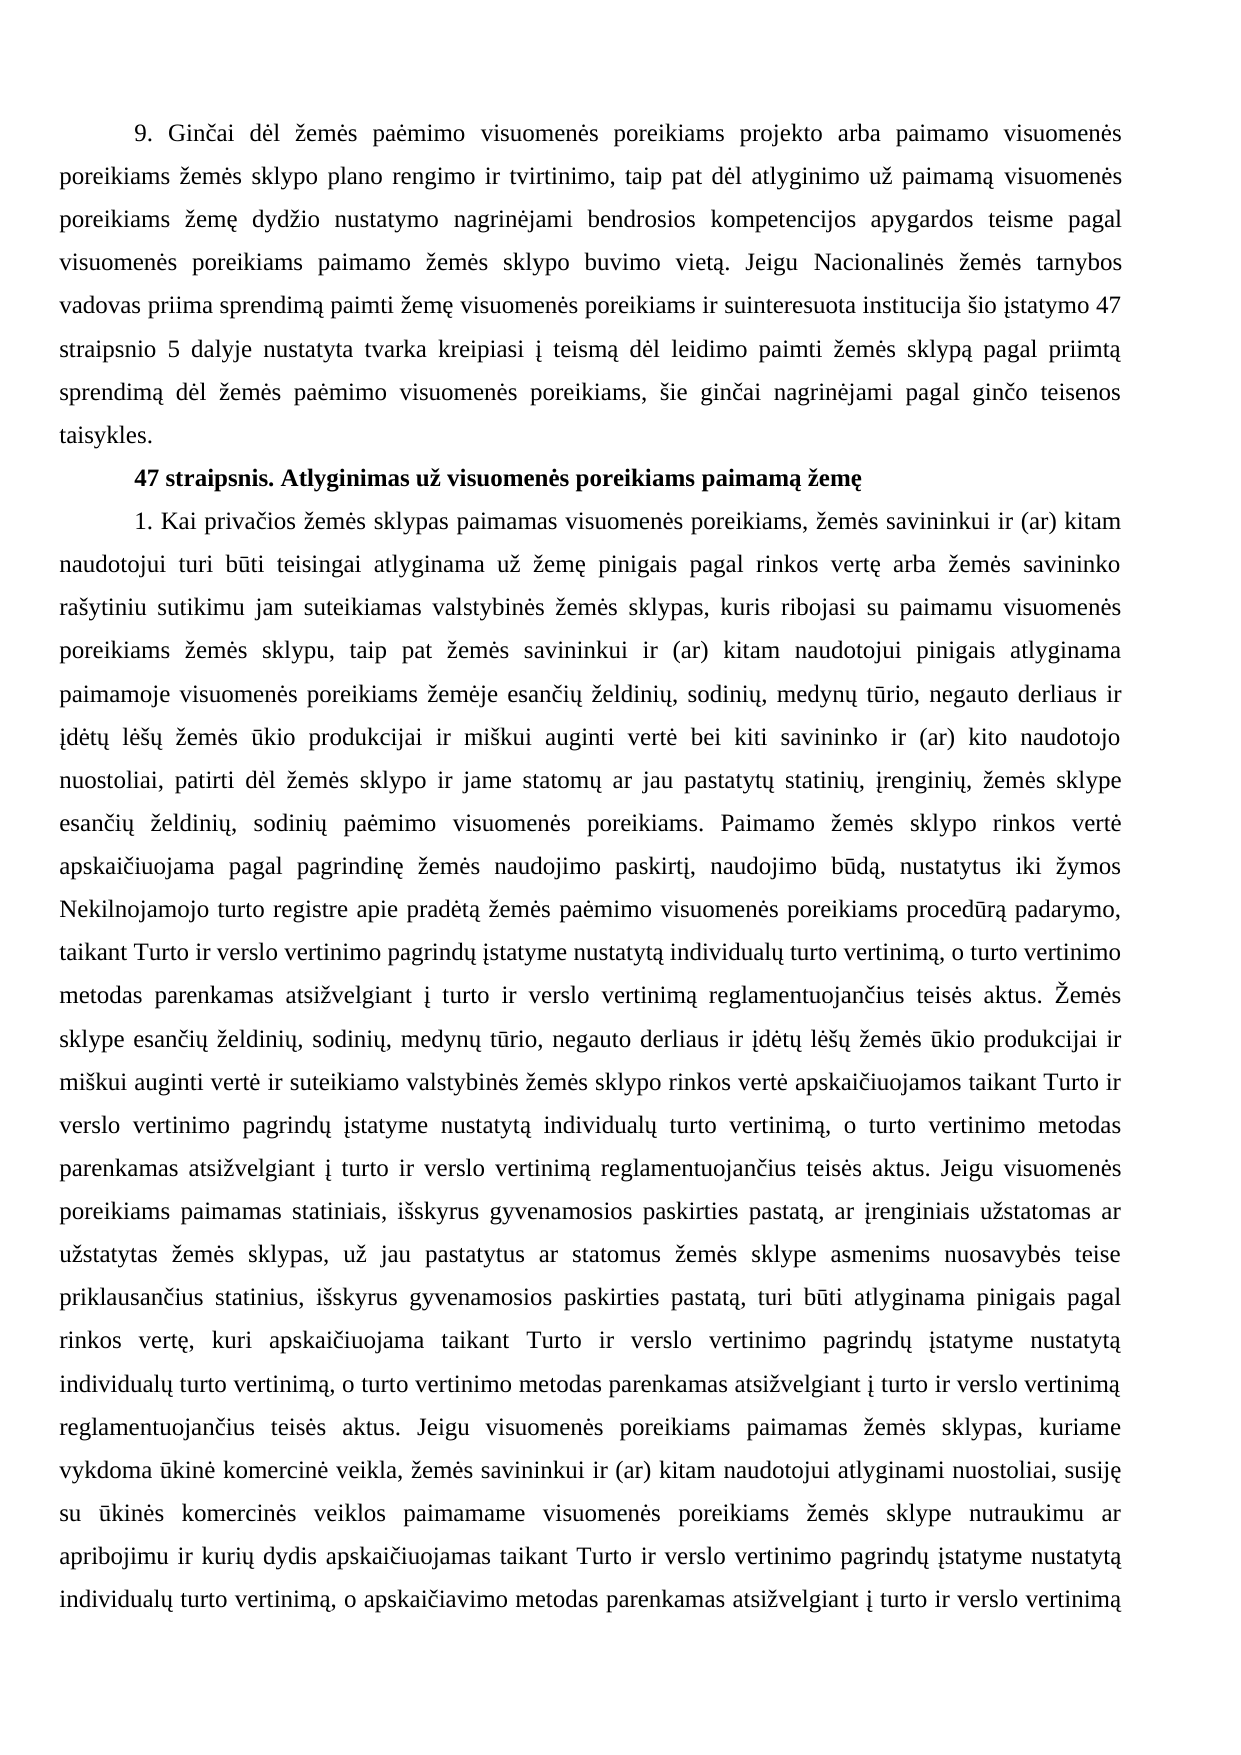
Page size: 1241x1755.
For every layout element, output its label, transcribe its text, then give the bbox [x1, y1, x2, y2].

text 9. Ginčai dėl žemės paėmimo visuomenės poreikiams projekto arba paimamo visuomenės poreikiams žemės sklypo plano rengimo ir tvirtinimo, taip pat dėl atlyginimo už paimamą visuomenės poreikiams žemę dydžio nustatymo nagrinėjami bendrosios kompetencijos apygardos teisme pagal visuomenės poreikiams paimamo žemės sklypo buvimo vietą. Jeigu Nacionalinės žemės tarnybos vadovas priima sprendimą paimti žemę visuomenės poreikiams ir suinteresuota institucija šio įstatymo 47 straipsnio 5 dalyje nustatyta tvarka kreipiasi į teismą dėl leidimo paimti žemės sklypą pagal priimtą sprendimą dėl žemės paėmimo visuomenės poreikiams, šie ginčai nagrinėjami pagal ginčo teisenos taisykles. [59, 118, 1122, 449]
text 1. Kai privačios žemės sklypas paimamas visuomenės poreikiams, žemės savininkui ir (ar) kitam naudotojui turi būti teisingai atlyginama už žemę pinigais pagal rinkos vertę arba žemės savininko rašytiniu sutikimu jam suteikiamas valstybinės žemės sklypas, kuris ribojasi su paimamu visuomenės poreikiams žemės sklypu, taip pat žemės savininkui ir (ar) kitam naudotojui pinigais atlyginama paimamoje visuomenės poreikiams žemėje esančių želdinių, sodinių, medynų tūrio, negauto derliaus ir įdėtų lėšų žemės ūkio produkcijai ir miškui auginti vertė bei kiti savininko ir (ar) kito naudotojo nuostoliai, patirti dėl žemės sklypo ir jame statomų ar jau pastatytų statinių, įrenginių, žemės sklype esančių želdinių, sodinių paėmimo visuomenės poreikiams. Paimamo žemės sklypo rinkos vertė apskaičiuojama pagal pagrindinę žemės naudojimo paskirtį, naudojimo būdą, nustatytus iki žymos Nekilnojamojo turto registre apie pradėtą žemės paėmimo visuomenės poreikiams procedūrą padarymo, taikant Turto ir verslo vertinimo pagrindų įstatyme nustatytą individualų turto vertinimą, o turto vertinimo metodas parenkamas atsižvelgiant į turto ir verslo vertinimą reglamentuojančius teisės aktus. Žemės sklype esančių želdinių, sodinių, medynų tūrio, negauto derliaus ir įdėtų lėšų žemės ūkio produkcijai ir miškui auginti vertė ir suteikiamo valstybinės žemės sklypo rinkos vertė apskaičiuojamos taikant Turto ir verslo vertinimo pagrindų įstatyme nustatytą individualų turto vertinimą, o turto vertinimo metodas parenkamas atsižvelgiant į turto ir verslo vertinimą reglamentuojančius teisės aktus. Jeigu visuomenės poreikiams paimamas statiniais, išskyrus gyvenamosios paskirties pastatą, ar įrenginiais užstatomas ar užstatytas žemės sklypas, už jau pastatytus ar statomus žemės sklype asmenims nuosavybės teise priklausančius statinius, išskyrus gyvenamosios paskirties pastatą, turi būti atlyginama pinigais pagal rinkos vertę, kuri apskaičiuojama taikant Turto ir verslo vertinimo pagrindų įstatyme nustatytą individualų turto vertinimą, o turto vertinimo metodas parenkamas atsižvelgiant į turto ir verslo vertinimą reglamentuojančius teisės aktus. Jeigu visuomenės poreikiams paimamas žemės sklypas, kuriame vykdoma ūkinė komercinė veikla, žemės savininkui ir (ar) kitam naudotojui atlyginami nuostoliai, susiję su ūkinės komercinės veiklos paimamame visuomenės poreikiams žemės sklype nutraukimu ar apribojimu ir kurių dydis apskaičiuojamas taikant Turto ir verslo vertinimo pagrindų įstatyme nustatytą individualų turto vertinimą, o apskaičiavimo metodas parenkamas atsižvelgiant į turto ir verslo vertinimą [59, 506, 1122, 1613]
text 47 straipsnis. Atlyginimas už visuomenės poreikiams paimamą žemę [59, 463, 1122, 492]
